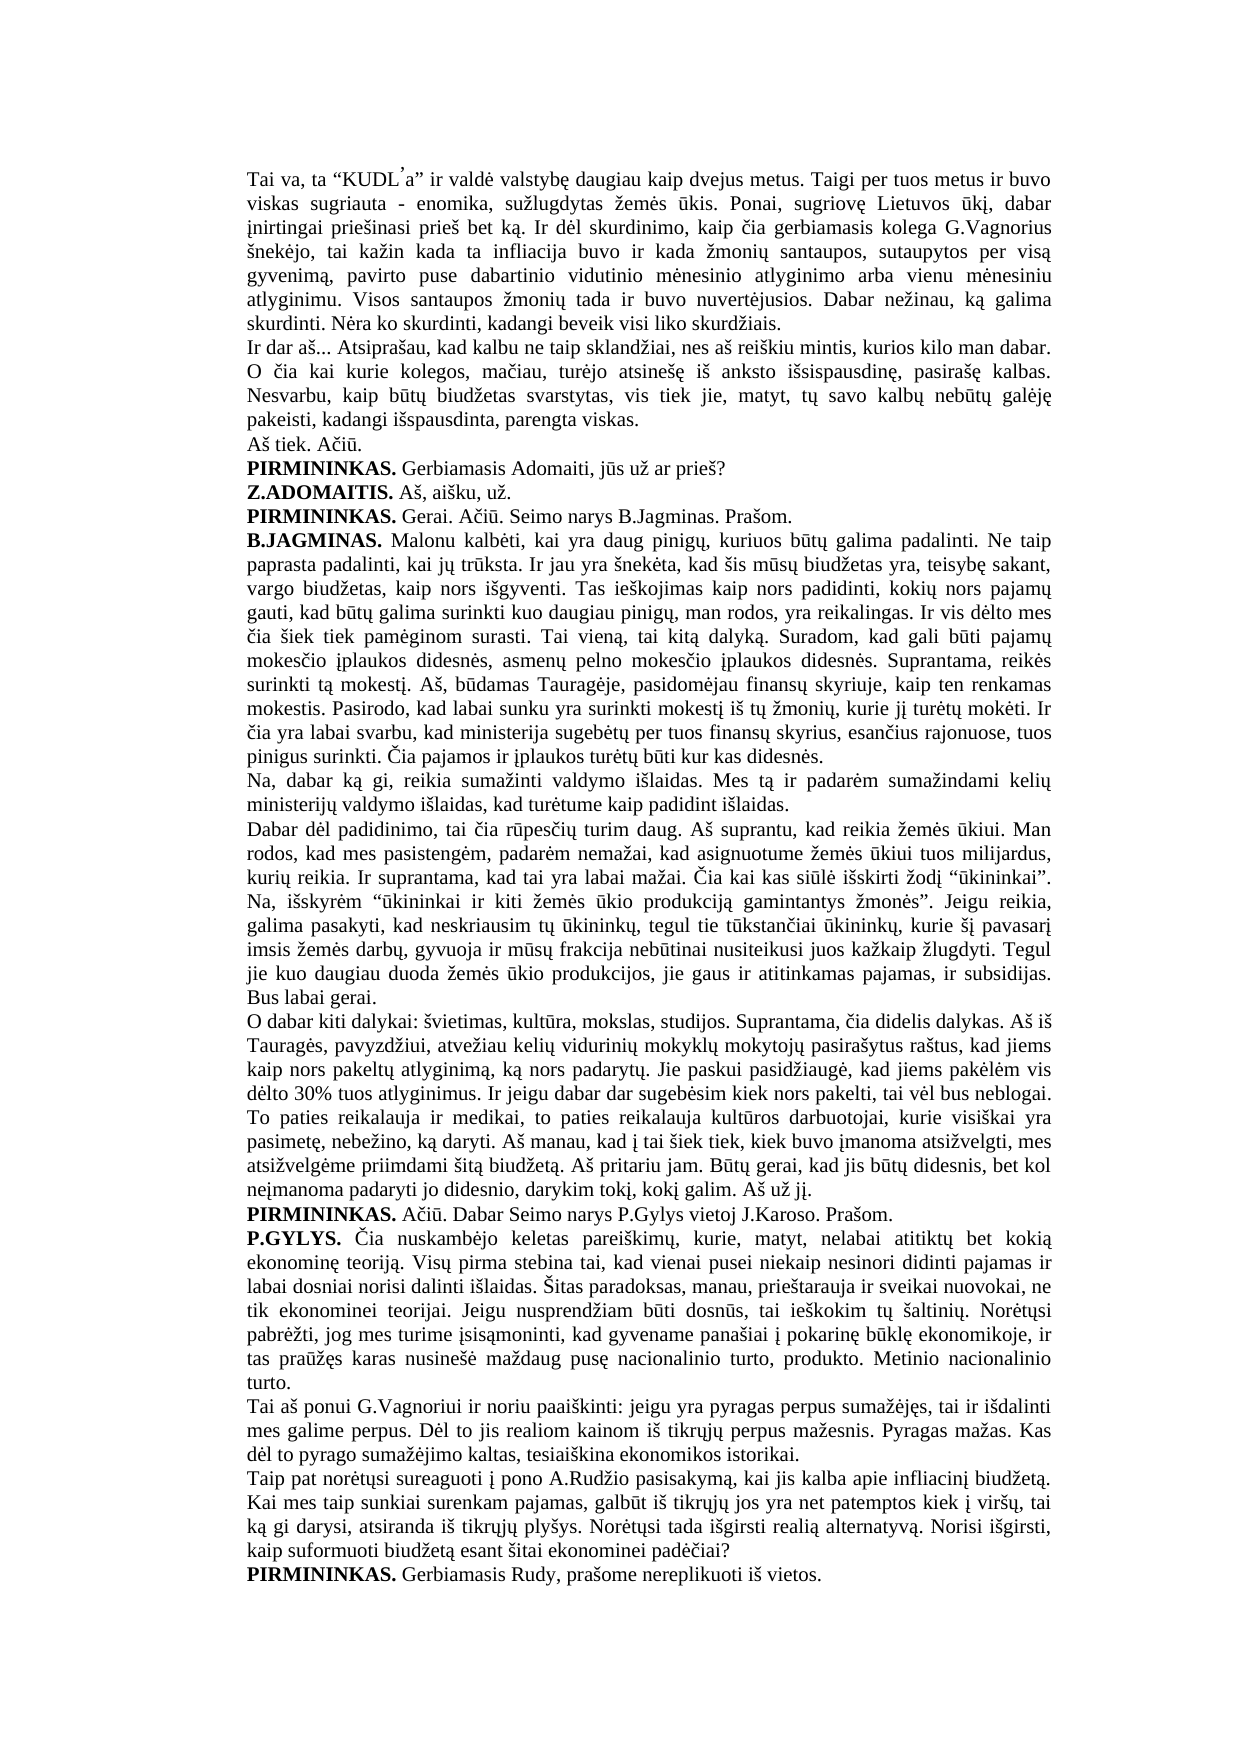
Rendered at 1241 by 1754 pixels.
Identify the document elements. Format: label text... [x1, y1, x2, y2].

text Z.ADOMAITIS. Dėl infliacinio biudžeto, kaip čia buvo sakyta. Tai norėčiau paklausti, kas kaltas, kas sugriovė Lietuvos pramonę, sužlugdė žemės ūkį. Kolegos turėtų suprasti, kad pinigai tai yra ekonomikos veidrodis. Ir jeigu smunka gamyba, aišku, beveik automatiškai didėja ir infliacija, t.y. krinta pinigų vertė. Ir kaip ta vertė gali nekristi, jeigu pramonės gamyba, palyginti su praėjusiais metais, sudaro mažiau kaip 1/3. Apie žemės ūkio gamybą jau čia nėra ko ir šnekėti, nėra nei statistikos, nei nieko. Kada skerdžiama pagrindinė banda, tai apie gamybą sunku ir kalbėti. Tėvynės Santara, kaip ji dabar čia pasivadino, anksčiau vadinosi “KUDL,a”... Tai va, ta “KUDL,a” ir valdė valstybę daugiau kaip dvejus metus. Taigi per tuos metus ir buvo viskas sugriauta - enomika, sužlugdytas žemės ūkis. Ponai, sugriovę Lietuvos ūkį, dabar įnirtingai priešinasi prieš bet ką. Ir dėl skurdinimo, kaip čia gerbiamasis kolega G.Vagnorius šnekėjo, tai kažin kada ta infliacija buvo ir kada žmonių santaupos, sutaupytos per visą gyvenimą, pavirto puse dabartinio vidutinio mėnesinio atlyginimo arba vienu mėnesiniu atlyginimu. Visos santaupos žmonių tada ir buvo nuvertėjusios. Dabar nežinau, ką galima skurdinti. Nėra ko skurdinti, kadangi beveik visi liko skurdžiais. [247, 150, 1053, 335]
text O dabar kiti dalykai: švietimas, kultūra, mokslas, studijos. Suprantama, čia didelis dalykas. Aš iš Tauragės, pavyzdžiui, atvežiau kelių vidurinių mokyklų mokytojų pasirašytus raštus, kad jiems kaip nors pakeltų atlyginimą, ką nors padarytų. Jie paskui pasidžiaugė, kad jiems pakėlėm vis dėlto 30% tuos atlyginimus. Ir jeigu dabar dar sugebėsim kiek nors pakelti, tai vėl bus neblogai. To paties reikalauja ir medikai, to paties reikalauja kultūros darbuotojai, kurie visiškai yra pasimetę, nebežino, ką daryti. Aš manau, kad į tai šiek tiek, kiek buvo įmanoma atsižvelgti, mes atsižvelgėme priimdami šitą biudžetą. Aš pritariu jam. Būtų gerai, kad jis būtų didesnis, bet kol neįmanoma padaryti jo didesnio, darykim tokį, kokį galim. Aš už jį. [247, 1009, 1053, 1201]
text Dabar dėl padidinimo, tai čia rūpesčių turim daug. Aš suprantu, kad reikia žemės ūkiui. Man rodos, kad mes pasistengėm, padarėm nemažai, kad asignuotume žemės ūkiui tuos milijardus, kurių reikia. Ir suprantama, kad tai yra labai mažai. Čia kai kas siūlė išskirti žodį “ūkininkai”. Na, išskyrėm “ūkininkai ir kiti žemės ūkio produkciją gamintantys žmonės”. Jeigu reikia, galima pasakyti, kad neskriausim tų ūkininkų, tegul tie tūkstančiai ūkininkų, kurie šį pavasarį imsis žemės darbų, gyvuoja ir mūsų frakcija nebūtinai nusiteikusi juos kažkaip žlugdyti. Tegul jie kuo daugiau duoda žemės ūkio produkcijos, jie gaus ir atitinkamas pajamas, ir subsidijas. Bus labai gerai. [247, 816, 1053, 1009]
text Aš tiek. Ačiū. [247, 431, 1053, 456]
text Na, dabar ką gi, reikia sumažinti valdymo išlaidas. Mes tą ir padarėm sumažindami kelių ministerijų valdymo išlaidas, kad turėtume kaip padidint išlaidas. [247, 768, 1053, 816]
text B.JAGMINAS. Malonu kalbėti, kai yra daug pinigų, kuriuos būtų galima padalinti. Ne taip paprasta padalinti, kai jų trūksta. Ir jau yra šnekėta, kad šis mūsų biudžetas yra, teisybę sakant, vargo biudžetas, kaip nors išgyventi. Tas ieškojimas kaip nors padidinti, kokių nors pajamų gauti, kad būtų galima surinkti kuo daugiau pinigų, man rodos, yra reikalingas. Ir vis dėlto mes čia šiek tiek pamėginom surasti. Tai vieną, tai kitą dalyką. Suradom, kad gali būti pajamų mokesčio įplaukos didesnės, asmenų pelno mokesčio įplaukos didesnės. Suprantama, reikės surinkti tą mokestį. Aš, būdamas Tauragėje, pasidomėjau finansų skyriuje, kaip ten renkamas mokestis. Pasirodo, kad labai sunku yra surinkti mokestį iš tų žmonių, kurie jį turėtų mokėti. Ir čia yra labai svarbu, kad ministerija sugebėtų per tuos finansų skyrius, esančius rajonuose, tuos pinigus surinkti. Čia pajamos ir įplaukos turėtų būti kur kas didesnės. [247, 528, 1053, 768]
text Ir dar aš... Atsiprašau, kad kalbu ne taip sklandžiai, nes aš reiškiu mintis, kurios kilo man dabar. O čia kai kurie kolegos, mačiau, turėjo atsinešę iš anksto išsispausdinę, pasirašę kalbas. Nesvarbu, kaip būtų biudžetas svarstytas, vis tiek jie, matyt, tų savo kalbų nebūtų galėję pakeisti, kadangi išspausdinta, parengta viskas. [247, 335, 1053, 431]
text PIRMININKAS. Gerbiamasis Adomaiti, jūs už ar prieš? [247, 456, 1053, 479]
text Z.ADOMAITIS. Aš, aišku, už. [247, 479, 1053, 504]
text Taip pat norėtųsi sureaguoti į pono A.Rudžio pasisakymą, kai jis kalba apie infliacinį biudžetą. Kai mes taip sunkiai surenkam pajamas, galbūt iš tikrųjų jos yra net patemptos kiek į viršų, tai ką gi darysi, atsiranda iš tikrųjų plyšys. Norėtųsi tada išgirsti realią alternatyvą. Norisi išgirsti, kaip suformuoti biudžetą esant šitai ekonominei padėčiai? [247, 1466, 1053, 1562]
text P.GYLYS. Čia nuskambėjo keletas pareiškimų, kurie, matyt, nelabai atitiktų bet kokią ekonominę teoriją. Visų pirma stebina tai, kad vienai pusei niekaip nesinori didinti pajamas ir labai dosniai norisi dalinti išlaidas. Šitas paradoksas, manau, prieštarauja ir sveikai nuovokai, ne tik ekonominei teorijai. Jeigu nusprendžiam būti dosnūs, tai ieškokim tų šaltinių. Norėtųsi pabrėžti, jog mes turime įsisąmoninti, kad gyvename panašiai į pokarinę būklę ekonomikoje, ir tas praūžęs karas nusinešė maždaug pusę nacionalinio turto, produkto. Metinio nacionalinio turto. [247, 1226, 1053, 1394]
text PIRMININKAS. Gerbiamasis Rudy, prašome nereplikuoti iš vietos. [247, 1562, 1053, 1586]
text Tai aš ponui G.Vagnoriui ir noriu paaiškinti: jeigu yra pyragas perpus sumažėjęs, tai ir išdalinti mes galime perpus. Dėl to jis realiom kainom iš tikrųjų perpus mažesnis. Pyragas mažas. Kas dėl to pyrago sumažėjimo kaltas, tesiaiškina ekonomikos istorikai. [247, 1394, 1053, 1466]
text PIRMININKAS. Ačiū. Dabar Seimo narys P.Gylys vietoj J.Karoso. Prašom. [247, 1201, 1053, 1226]
text PIRMININKAS. Gerai. Ačiū. Seimo narys B.Jagminas. Prašom. [247, 504, 1053, 528]
